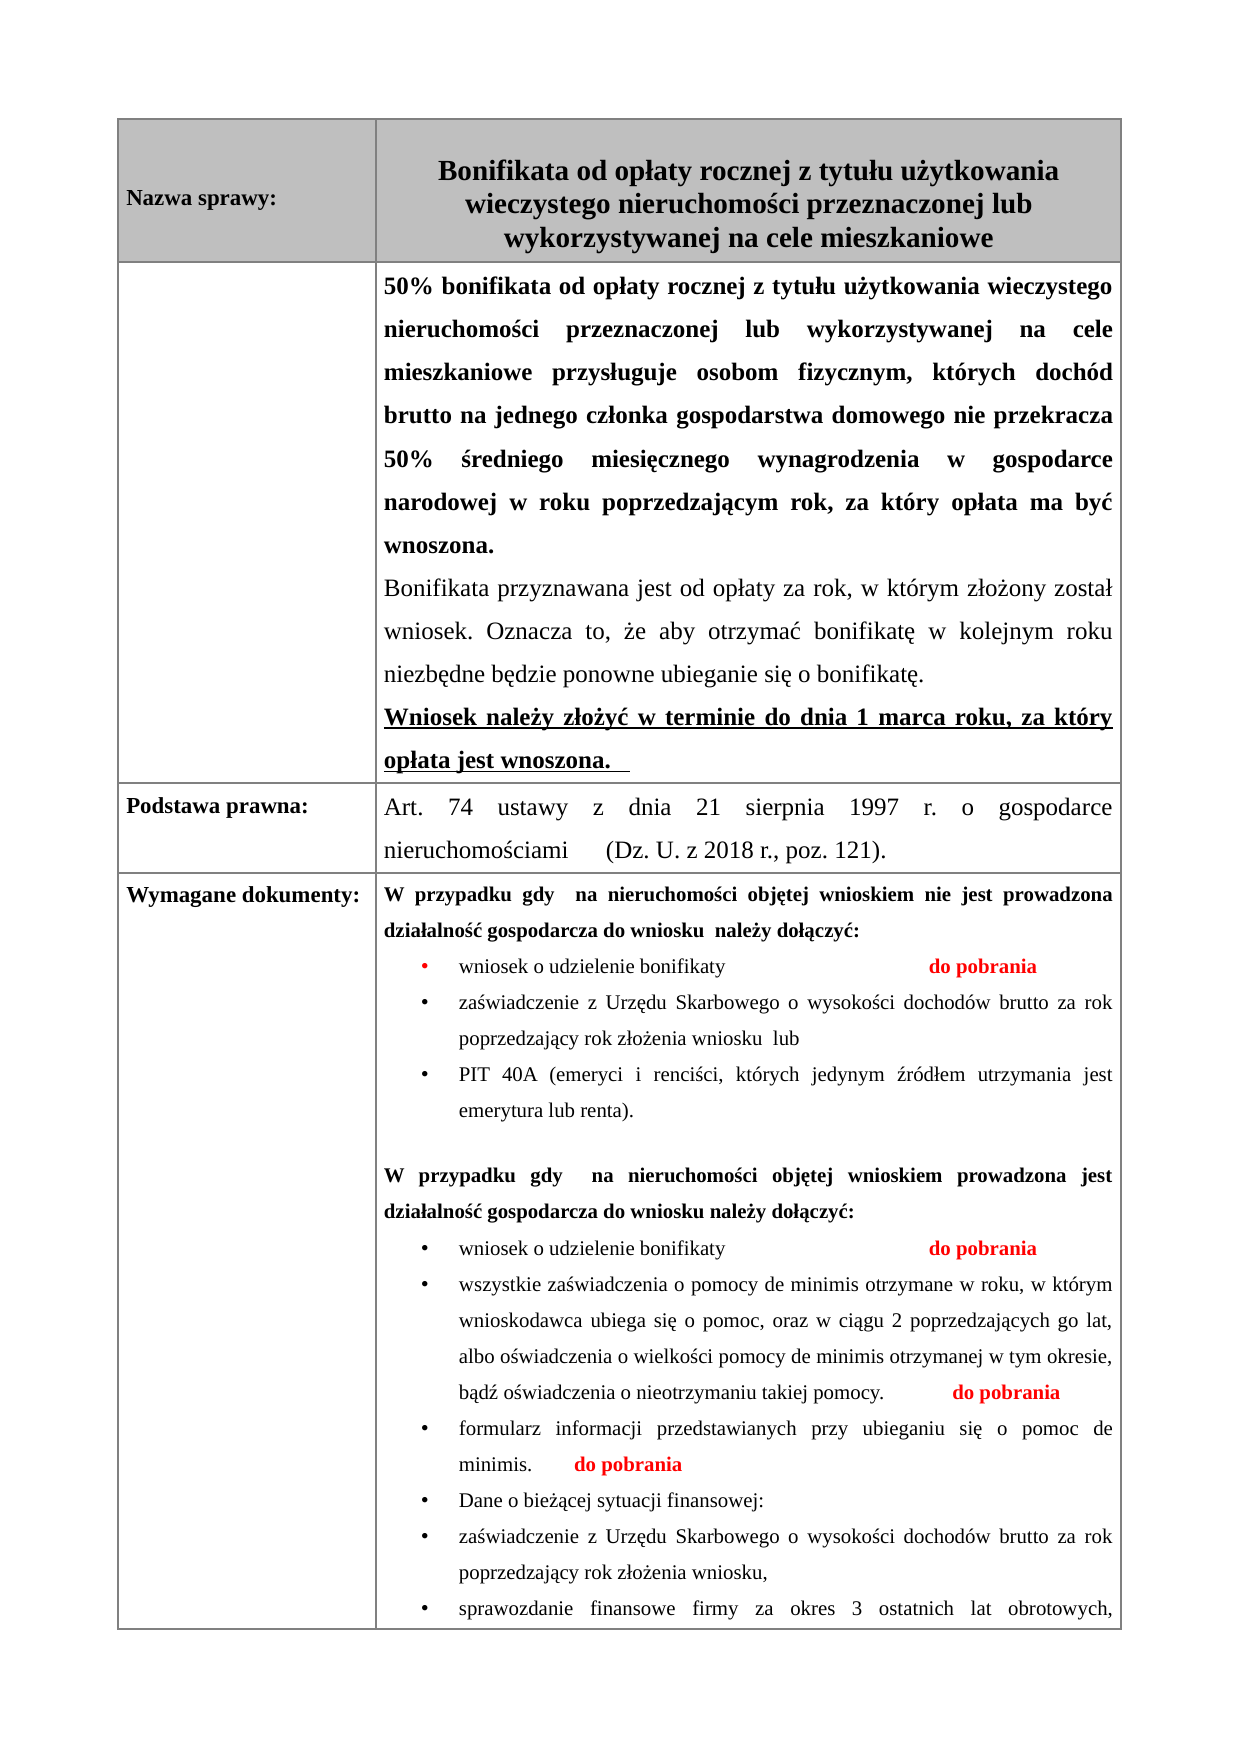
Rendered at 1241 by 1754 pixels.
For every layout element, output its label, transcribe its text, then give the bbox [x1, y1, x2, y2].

table_cell Wymagane dokumenty: [119, 874, 375, 1628]
table_cell 50% bonifikata od opłaty rocznej z tytułu użytkowania wieczystego nieruchomości przeznaczonej lub wykorzystywanej na cele mieszkaniowe przysługuje osobom fizycznym, których dochód brutto na jednego członka gospodarstwa domowego nie przekracza 50% średniego miesięcznego wynagrodzenia w gospodarce narodowej w roku poprzedzającym rok, za który opłata ma być wnoszona. Bonifikata przyznawana jest od opłaty za rok, w którym złożony został wniosek. Oznacza to, że aby otrzymać bonifikatę w kolejnym roku niezbędne będzie ponowne ubieganie się o bonifikatę. Wniosek należy złożyć w terminie do dnia 1 marca roku, za który opłata jest wnoszona. [377, 263, 1120, 782]
table_header Bonifikata od opłaty rocznej z tytułu użytkowania wieczystego nieruchomości przeznaczonej lub wykorzystywanej na cele mieszkaniowe [377, 120, 1120, 261]
table_header Nazwa sprawy: [119, 120, 375, 261]
table_cell Art. 74 ustawy z dnia 21 sierpnia 1997 r. o gospodarce nieruchomościami (Dz. U. z 2018 r., poz. 121). [377, 784, 1120, 872]
table_cell [119, 263, 375, 782]
table_cell Podstawa prawna: [119, 784, 375, 872]
table_cell W przypadku gdy na nieruchomości objętej wnioskiem nie jest prowadzona działalność gospodarcza do wniosku należy dołączyć: wniosek o udzielenie bonifikaty do pobrania zaświadczenie z Urzędu Skarbowego o wysokości dochodów brutto za rok poprzedzający rok złożenia wniosku lub PIT 40A (emeryci i renciści, których jedynym źródłem utrzymania jest emerytura lub renta). W przypadku gdy na nieruchomości objętej wnioskiem prowadzona jest działalność gospodarcza do wniosku należy dołączyć: wniosek o udzielenie bonifikaty do pobrania wszystkie zaświadczenia o pomocy de minimis otrzymane w roku, w którym wnioskodawca ubiega się o pomoc, oraz w ciągu 2 poprzedzających go lat, albo oświadczenia o wielkości pomocy de minimis otrzymanej w tym okresie, bądź oświadczenia o nieotrzymaniu takiej pomocy. do pobrania formularz informacji przedstawianych przy ubieganiu się o pomoc de minimis. do pobrania Dane o bieżącej sytuacji finansowej: zaświadczenie z Urzędu Skarbowego o wysokości dochodów brutto za rok poprzedzający rok złożenia wniosku, sprawozdanie finansowe firmy za okres 3 ostatnich lat obrotowych, [377, 874, 1120, 1628]
